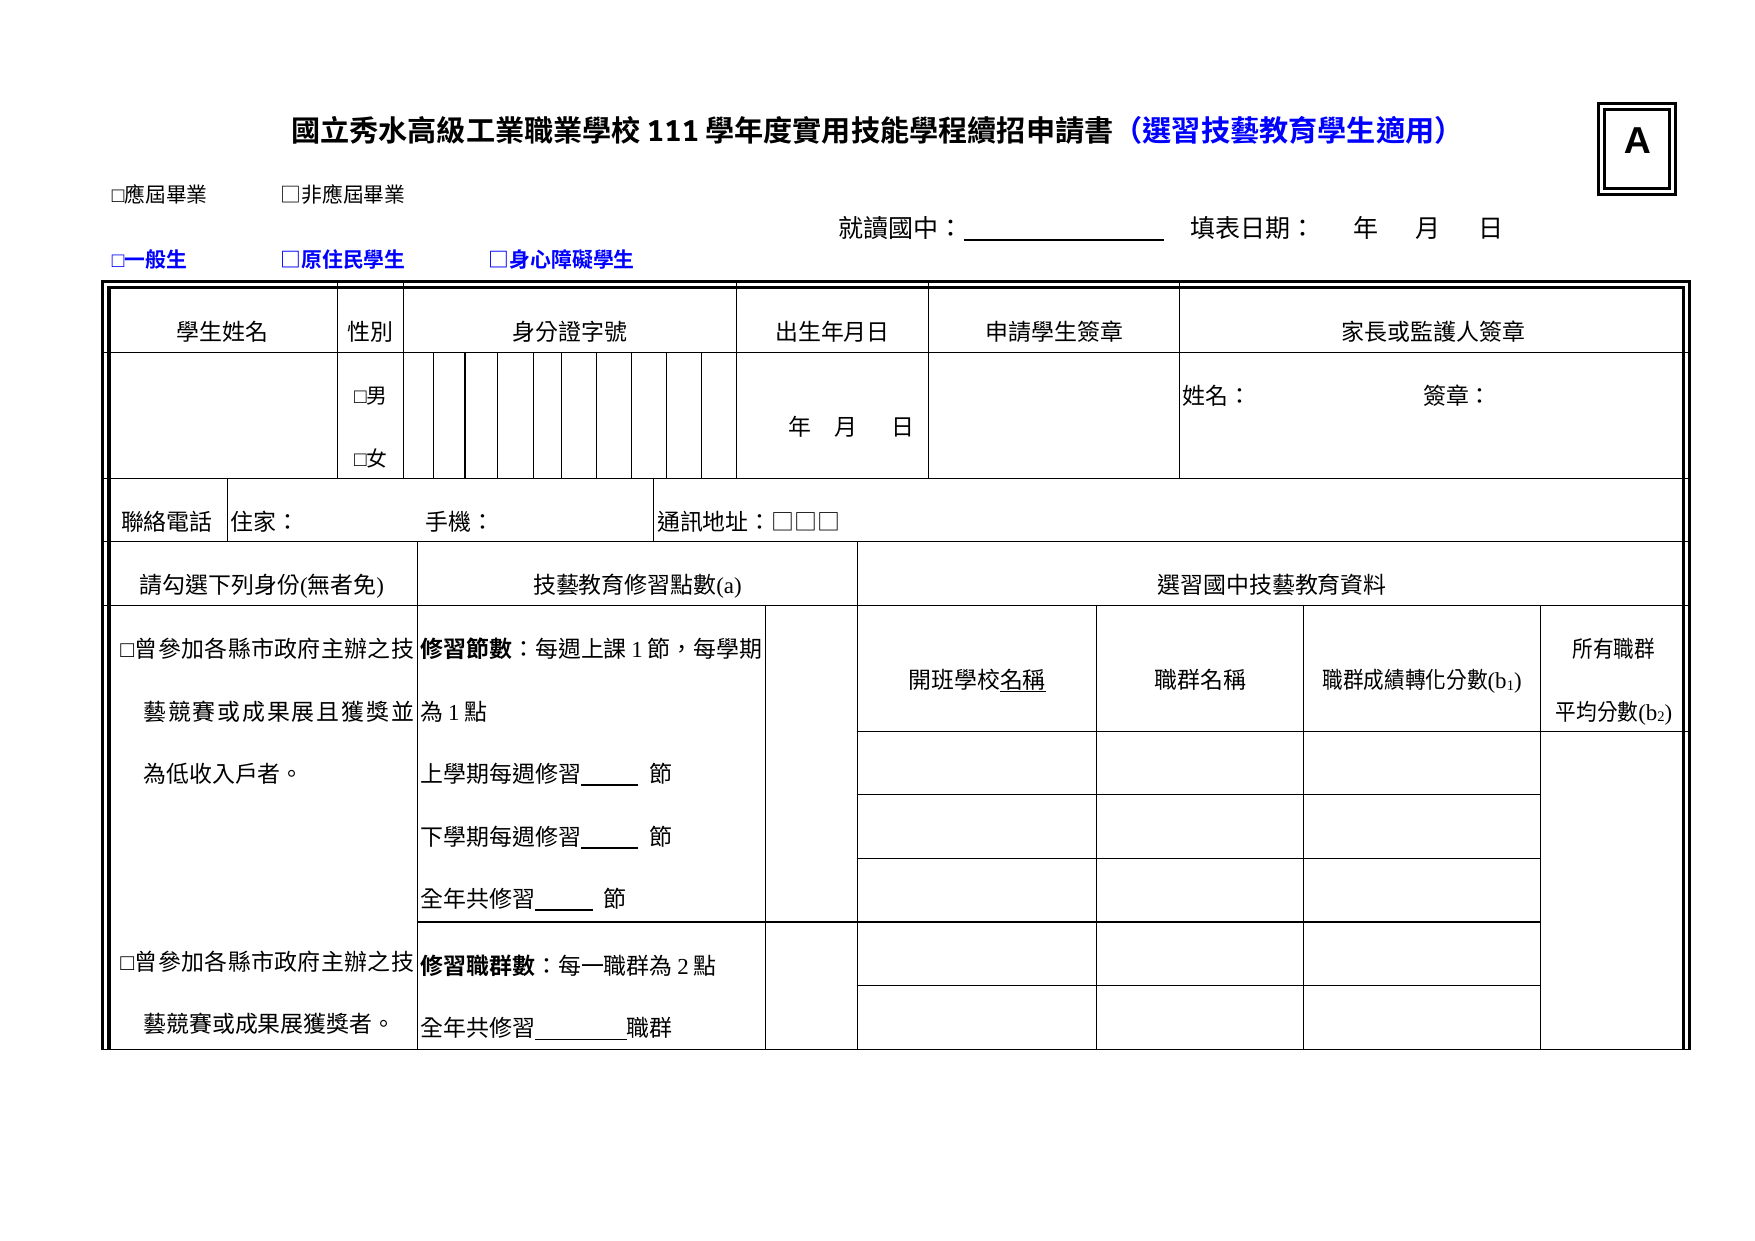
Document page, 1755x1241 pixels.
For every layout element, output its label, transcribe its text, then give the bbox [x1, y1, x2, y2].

table_cell 技藝教育修習點數(a) [418, 542, 857, 605]
table_cell 住家： 手機： [228, 479, 653, 541]
table_header 就讀國中： [827, 150, 1179, 280]
table_cell [1097, 923, 1303, 985]
table_cell 聯絡電話 [111, 479, 227, 541]
table_cell [1304, 986, 1540, 1048]
table_header 填表日期： 年 月 日 [1179, 150, 1676, 280]
table_cell 修習節數：每週上課1節，每學期為1點 上學期每週修習 節 下學期每週修習 節 全年共修習 節 [418, 606, 765, 921]
table_cell [858, 732, 1096, 794]
table_cell [1304, 795, 1540, 858]
table_cell 請勾選下列身份(無者免) [111, 542, 417, 605]
table_cell 所有職群 平均分數(b2) [1541, 606, 1682, 731]
table_cell [1097, 859, 1303, 921]
table_cell [111, 353, 337, 478]
table_cell [702, 353, 736, 478]
table_cell 家長或監護人簽章 [1180, 283, 1687, 352]
table_cell [766, 923, 857, 1048]
table_cell [858, 859, 1096, 921]
table_cell [667, 353, 701, 478]
table_cell [1097, 795, 1303, 858]
table_cell [858, 795, 1096, 858]
table_cell [434, 353, 464, 478]
table_cell 通訊地址：□□□ [654, 479, 1682, 541]
table_cell 年 月 日 [737, 353, 928, 478]
text 國立秀水高級工業職業學校111學年度實用技能學程續招申請書（選習技藝教育學生適用） [100, 87, 1654, 150]
table_cell [632, 353, 666, 478]
table_cell 選習國中技藝教育資料 [858, 542, 1682, 605]
table_cell 申請學生簽章 [929, 289, 1179, 352]
table_cell [766, 606, 857, 921]
table_cell [562, 353, 596, 478]
table_cell [466, 353, 497, 478]
table_cell [404, 353, 433, 478]
table_cell [498, 353, 533, 478]
table_header [1676, 150, 1687, 280]
table_cell [1541, 732, 1682, 1048]
table_header □應屆畢業 □非應屆畢業 □一般生 □原住民學生 □身心障礙學生 [100, 150, 827, 280]
table_cell 性別 [338, 289, 403, 352]
table_cell 身分證字號 [404, 289, 736, 352]
table_cell [1304, 732, 1540, 794]
table_cell □曾參加各縣市政府主辦之技藝競賽或成果展且獲獎並為低收入戶者。 □曾參加各縣市政府主辦之技藝競賽或成果展獲獎者。 [111, 606, 417, 1048]
table_cell [1304, 923, 1540, 985]
table_cell [597, 353, 631, 478]
table_cell [1304, 859, 1540, 921]
table_cell [858, 923, 1096, 985]
table_cell [929, 353, 1179, 478]
table_cell [534, 353, 561, 478]
table_cell 職群名稱 [1097, 606, 1303, 731]
table_cell 開班學校名稱 [858, 606, 1096, 731]
table_cell [1097, 732, 1303, 794]
table_cell 姓名： 簽章： [1180, 353, 1682, 478]
table_cell [858, 986, 1096, 1048]
table_cell [1097, 986, 1303, 1048]
table_cell 出生年月日 [737, 289, 928, 352]
table_header □應屆畢業 □非應屆畢業 □一般生 □原住民學生 □身心障礙學生 [1600, 105, 1674, 193]
table_cell □男 □女 [338, 353, 403, 478]
table_cell 職群成績轉化分數(b1) [1304, 606, 1540, 731]
table_cell 學生姓名 [106, 283, 337, 352]
table_cell 修習職群數：每一職群為2點 全年共修習 職群 [418, 923, 765, 1048]
